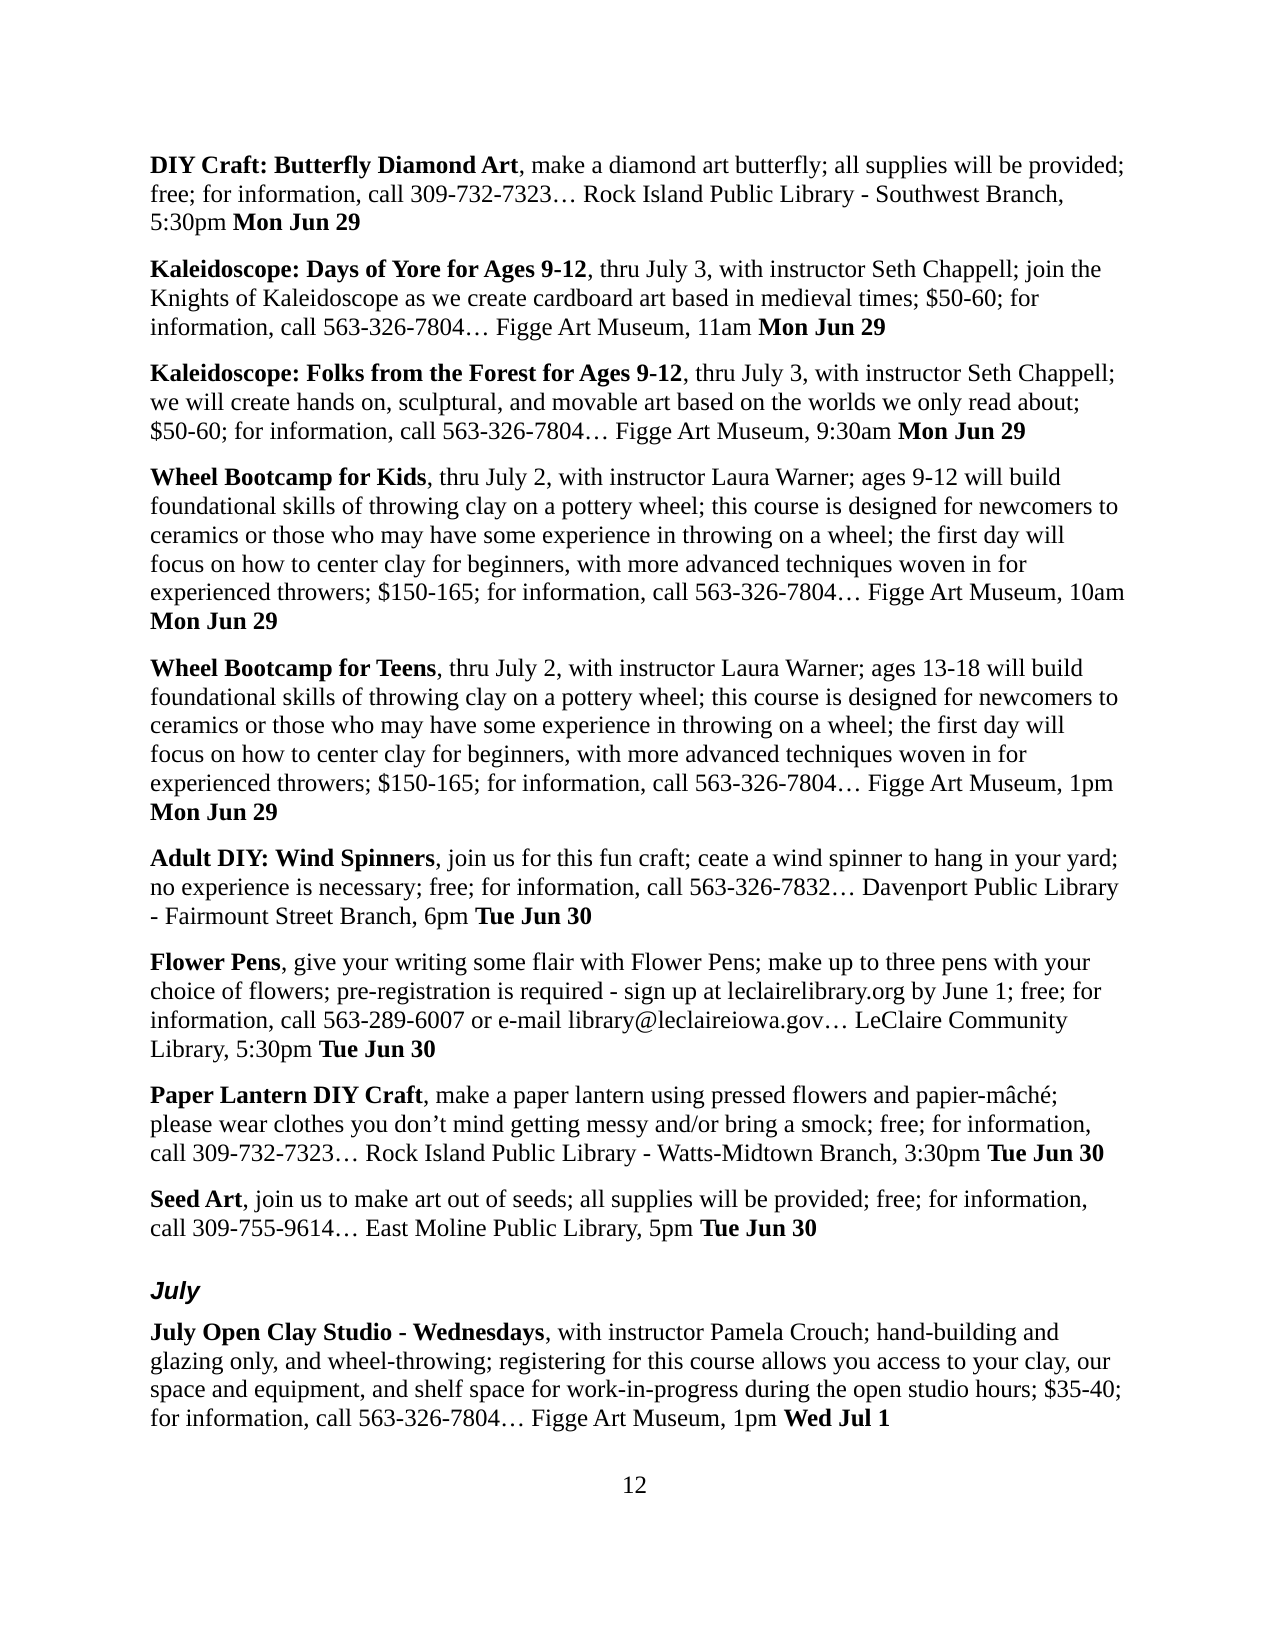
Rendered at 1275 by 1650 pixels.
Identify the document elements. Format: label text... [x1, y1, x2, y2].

text Wheel Bootcamp for Teens, thru July 2, with instructor Laura Warner; ages 13-18 will build foundational skills of throwing clay on a pottery wheel; this course is designed for newcomers to ceramics or those who may have some experience in throwing on a wheel; the first day will focus on how to center clay for beginners, with more advanced techniques woven in for experienced throwers; $150-165; for information, call 563-326-7804… Figge Art Museum, 1pm Mon Jun 29 [150, 653, 1125, 825]
text Wheel Bootcamp for Kids, thru July 2, with instructor Laura Warner; ages 9-12 will build foundational skills of throwing clay on a pottery wheel; this course is designed for newcomers to ceramics or those who may have some experience in throwing on a wheel; the first day will focus on how to center clay for beginners, with more advanced techniques woven in for experienced throwers; $150-165; for information, call 563-326-7804… Figge Art Museum, 10am Mon Jun 29 [150, 462, 1125, 635]
text Kaleidoscope: Days of Yore for Ages 9-12, thru July 3, with instructor Seth Chappell; join the Knights of Kaleidoscope as we create cardboard art based in medieval times; $50-60; for information, call 563-326-7804… Figge Art Museum, 11am Mon Jun 29 [150, 254, 1125, 340]
subtitle July [150, 1276, 1125, 1304]
text Paper Lantern DIY Craft, make a paper lantern using pressed flowers and papier-mâché; please wear clothes you don’t mind getting messy and/or bring a smock; free; for information, call 309-732-7323… Rock Island Public Library - Watts-Midtown Branch, 3:30pm Tue Jun 30 [150, 1080, 1125, 1167]
text Adult DIY: Wind Spinners, join us for this fun craft; ceate a wind spinner to hang in your yard; no experience is necessary; free; for information, call 563-326-7832… Davenport Public Library - Fairmount Street Branch, 6pm Tue Jun 30 [150, 843, 1125, 929]
text Kaleidoscope: Folks from the Forest for Ages 9-12, thru July 3, with instructor Seth Chappell; we will create hands on, sculptural, and movable art based on the worlds we only read about; $50-60; for information, call 563-326-7804… Figge Art Museum, 9:30am Mon Jun 29 [150, 358, 1125, 444]
text Seed Art, join us to make art out of seeds; all supplies will be provided; free; for information, call 309-755-9614… East Moline Public Library, 5pm Tue Jun 30 [150, 1184, 1125, 1242]
text July Open Clay Studio - Wednesdays, with instructor Pamela Crouch; hand-building and glazing only, and wheel-throwing; registering for this course allows you access to your clay, our space and equipment, and shelf space for work-in-progress during the open studio hours; $35-40; for information, call 563-326-7804… Figge Art Museum, 1pm Wed Jul 1 [150, 1317, 1125, 1432]
text Flower Pens, give your writing some flair with Flower Pens; make up to three pens with your choice of flowers; pre-registration is required - sign up at leclairelibrary.org by June 1; free; for information, call 563-289-6007 or e-mail library@leclaireiowa.gov… LeClaire Community Library, 5:30pm Tue Jun 30 [150, 947, 1125, 1062]
text DIY Craft: Butterfly Diamond Art, make a diamond art butterfly; all supplies will be provided; free; for information, call 309-732-7323… Rock Island Public Library - Southwest Branch, 5:30pm Mon Jun 29 [150, 150, 1125, 236]
